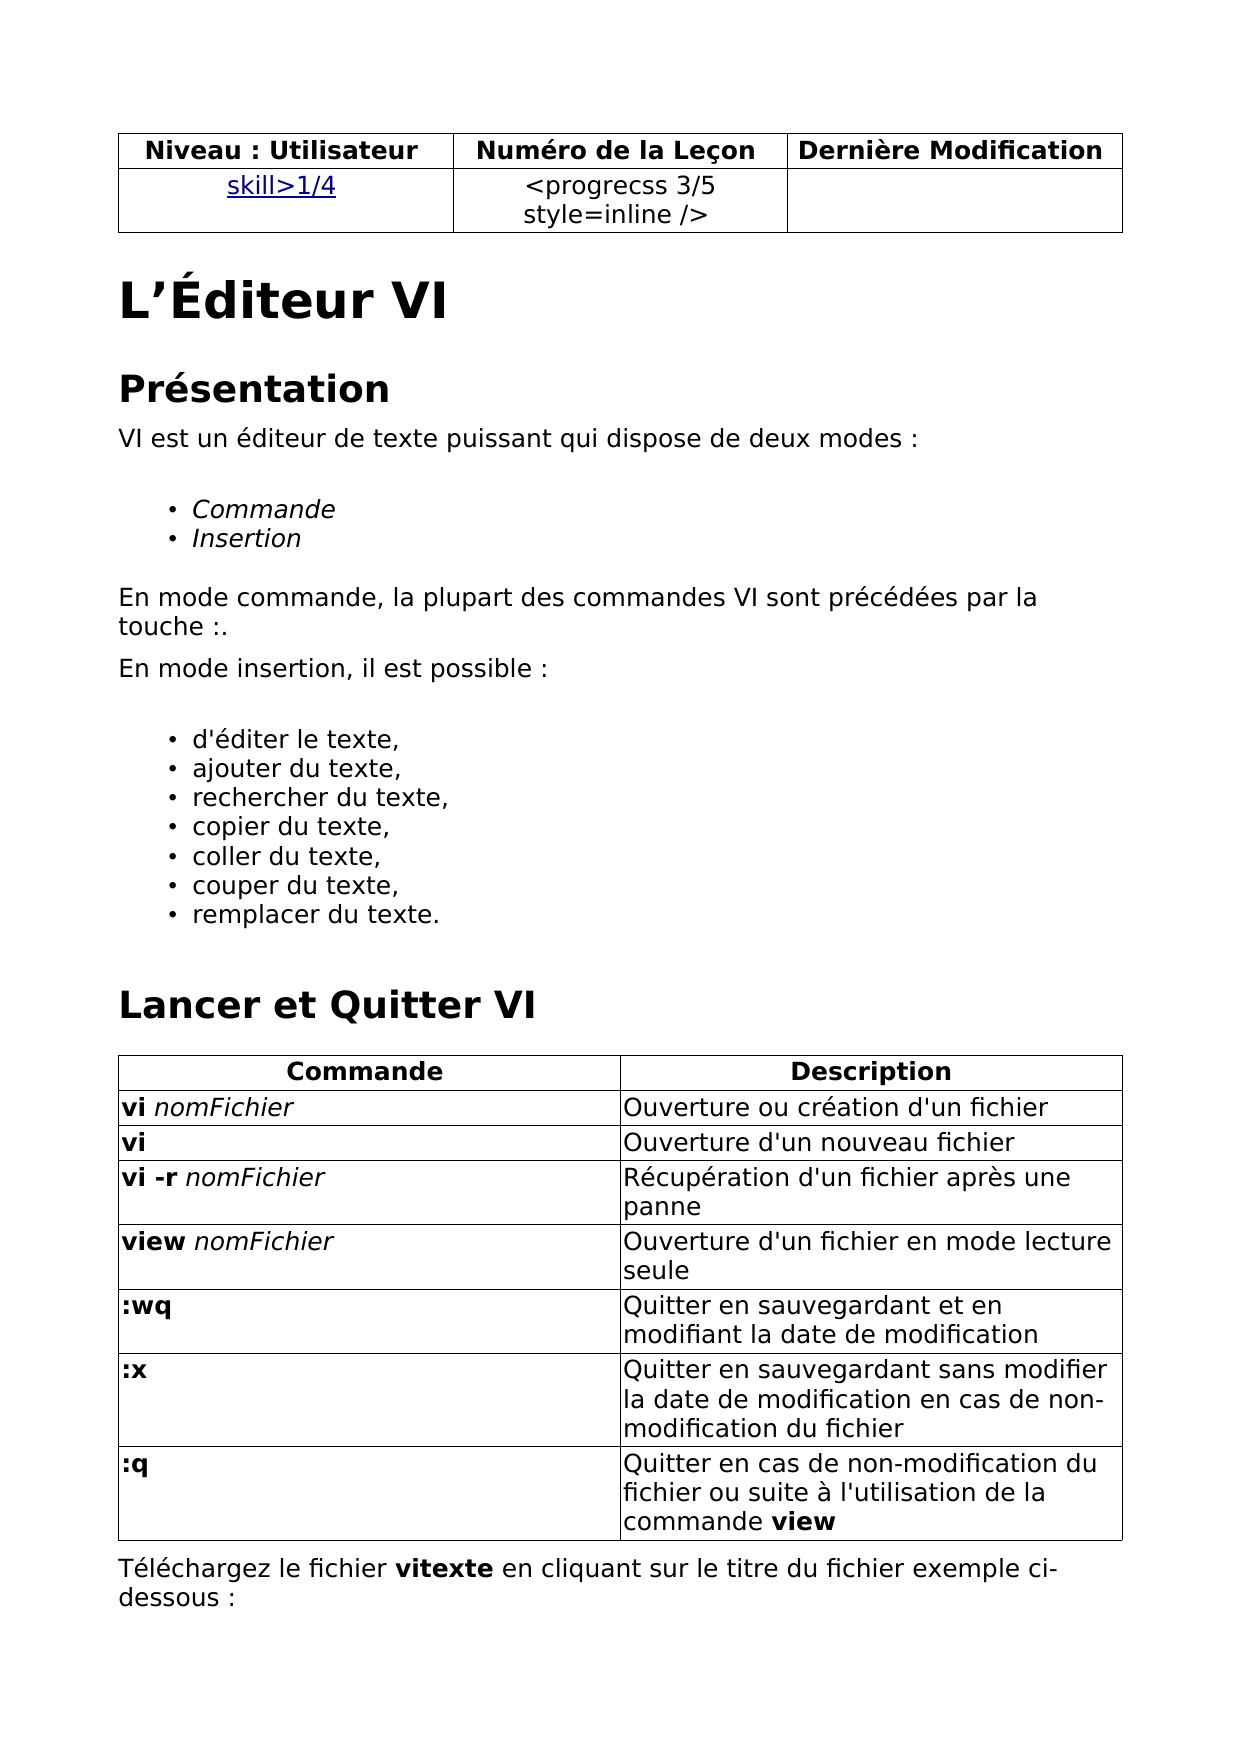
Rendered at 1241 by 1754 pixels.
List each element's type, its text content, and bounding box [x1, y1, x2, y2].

list rechercher du texte, [177, 783, 1122, 812]
list remplacer du texte. [177, 900, 1122, 929]
text VI est un éditeur de texte puissant qui dispose de deux modes : [118, 424, 1122, 453]
table_cell [788, 169, 1122, 232]
table_cell Quitter en sauvegardant sans modifier la date de modification en cas de non-modification du fichier [621, 1354, 1122, 1446]
text En mode commande, la plupart des commandes VI sont précédées par la touche :. [118, 583, 1122, 641]
subtitle Lancer et Quitter VI [118, 984, 1122, 1027]
table_cell vi nomFichier [119, 1091, 620, 1125]
text Téléchargez le fichier vitexte en cliquant sur le titre du fichier exemple ci-dessous : [118, 1554, 1122, 1613]
table_header Numéro de la Leçon [454, 134, 787, 168]
table_header Niveau : Utilisateur [119, 134, 453, 168]
table_cell <progrecss 3/5 style=inline /> [454, 169, 787, 232]
list Commande [177, 495, 1122, 524]
table_header Description [621, 1056, 1122, 1090]
table_cell Quitter en cas de non-modification du fichier ou suite à l'utilisation de la commande view [621, 1447, 1122, 1539]
table_cell Ouverture ou création d'un fichier [621, 1091, 1122, 1125]
table_cell skill>1/4 [119, 169, 453, 232]
subtitle Présentation [118, 368, 1122, 412]
table_header Commande [119, 1056, 620, 1090]
list d'éditer le texte, [177, 725, 1122, 754]
table_cell vi -r nomFichier [119, 1161, 620, 1224]
table_header Dernière Modification [788, 134, 1122, 168]
table_cell Ouverture d'un nouveau fichier [621, 1126, 1122, 1160]
list copier du texte, [177, 812, 1122, 842]
list ajouter du texte, [177, 754, 1122, 783]
table_cell :q [119, 1447, 620, 1539]
table_cell view nomFichier [119, 1225, 620, 1288]
table_cell vi [119, 1126, 620, 1160]
subtitle L’Éditeur VI [118, 272, 1122, 330]
table_cell Récupération d'un fichier après une panne [621, 1161, 1122, 1224]
table_cell :x [119, 1354, 620, 1446]
list couper du texte, [177, 871, 1122, 900]
list coller du texte, [177, 842, 1122, 871]
text En mode insertion, il est possible : [118, 654, 1122, 683]
list Insertion [177, 524, 1122, 553]
table_cell :wq [119, 1290, 620, 1353]
table_cell Ouverture d'un fichier en mode lecture seule [621, 1225, 1122, 1288]
table_cell Quitter en sauvegardant et en modifiant la date de modification [621, 1290, 1122, 1353]
